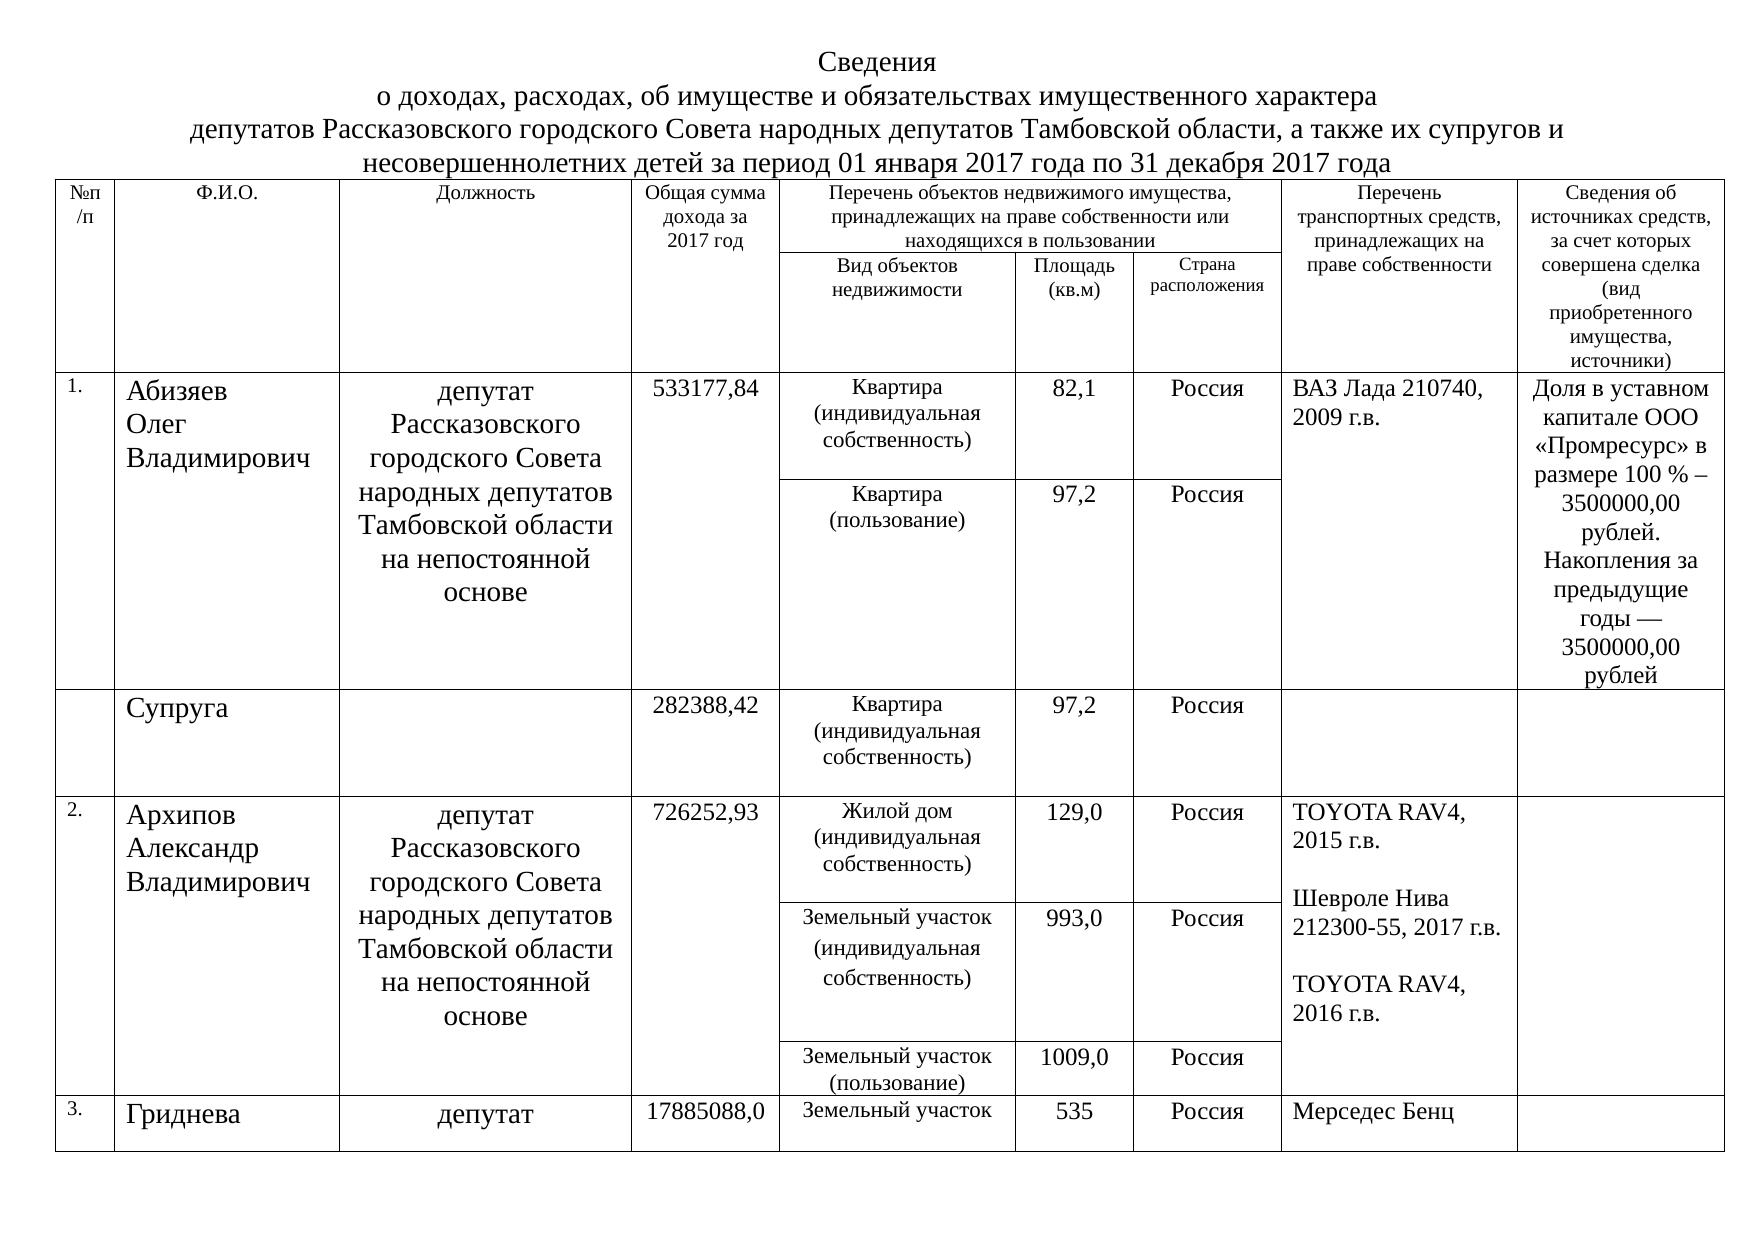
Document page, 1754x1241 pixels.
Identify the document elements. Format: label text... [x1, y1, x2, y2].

table_cell 1. [56, 373, 114, 689]
table_header Должность [340, 180, 631, 372]
table_cell 129,0 [1016, 797, 1133, 902]
table_cell депутат [340, 1096, 631, 1151]
table_cell Россия [1134, 1096, 1281, 1151]
table_cell Страна расположения [1134, 253, 1281, 372]
table_cell TOYOTA RAV4, 2015 г.в. Шевроле Нива 212300-55, 2017 г.в. TOYOTA RAV4, 2016 г.в. [1282, 797, 1517, 1095]
table_cell [1282, 690, 1517, 796]
table_cell Россия [1134, 690, 1281, 796]
table_cell 282388,42 [632, 690, 779, 796]
table_header Ф.И.О. [115, 180, 339, 372]
table_cell Мерседес Бенц [1282, 1096, 1517, 1151]
table_cell [56, 690, 114, 796]
table_cell Квартира (индивидуальная собственность) [780, 373, 1015, 478]
table_cell 1009,0 [1016, 1042, 1133, 1095]
table_header Общая сумма дохода за 2017 год [632, 180, 779, 372]
table_cell 97,2 [1016, 480, 1133, 689]
table_cell Россия [1134, 1042, 1281, 1095]
table_cell [1518, 690, 1724, 796]
table_cell 3. [56, 1096, 114, 1151]
table_cell 2. [56, 797, 114, 1095]
table_cell Абизяев Олег Владимирович [115, 373, 339, 689]
table_cell [1518, 1096, 1724, 1151]
table_cell Гриднева [115, 1096, 339, 1151]
table_cell ВАЗ Лада 210740, 2009 г.в. [1282, 373, 1517, 689]
table_cell Архипов Александр Владимирович [115, 797, 339, 1095]
table_cell [1518, 797, 1724, 1095]
table_cell Россия [1134, 373, 1281, 478]
table_cell 97,2 [1016, 690, 1133, 796]
table_cell Земельный участок (индивидуальная собственность) [780, 903, 1015, 1041]
table_cell Россия [1134, 480, 1281, 689]
table_cell Россия [1134, 797, 1281, 902]
table_cell депутат Рассказовского городского Совета народных депутатов Тамбовской области на непостоянной основе [340, 797, 631, 1095]
table_cell Земельный участок (пользование) [780, 1042, 1015, 1095]
table_cell 533177,84 [632, 373, 779, 689]
table_cell 993,0 [1016, 903, 1133, 1041]
table_cell Россия [1134, 903, 1281, 1041]
table_header Перечень транспортных средств, принадлежащих на праве собственности [1282, 180, 1517, 372]
table_cell 535 [1016, 1096, 1133, 1151]
table_cell Вид объектов недвижимости [780, 253, 1015, 372]
text Сведения [118, 44, 1636, 78]
table_cell Квартира (индивидуальная собственность) [780, 690, 1015, 796]
table_header №п/п [56, 180, 114, 372]
table_cell Супруга [115, 690, 339, 796]
table_cell Квартира (пользование) [780, 480, 1015, 689]
table_cell Земельный участок [780, 1096, 1015, 1151]
text о доходах, расходах, об имуществе и обязательствах имущественного характера [118, 78, 1636, 111]
table_cell 82,1 [1016, 373, 1133, 478]
table_cell 726252,93 [632, 797, 779, 1095]
table_cell депутат Рассказовского городского Совета народных депутатов Тамбовской области на непостоянной основе [340, 373, 631, 689]
table_header Перечень объектов недвижимого имущества, принадлежащих на праве собственности или находящихся в пользовании [780, 180, 1281, 252]
table_cell Площадь (кв.м) [1016, 253, 1133, 372]
table_cell [340, 690, 631, 796]
table_header Сведения об источниках средств, за счет которых совершена сделка (вид приобретенного имущества, источники) [1518, 180, 1724, 372]
table_cell Доля в уставном капитале ООО «Промресурс» в размере 100 % – 3500000,00 рублей. Накопления за предыдущие годы — 3500000,00 рублей [1518, 373, 1724, 689]
text депутатов Рассказовского городского Совета народных депутатов Тамбовской области, а также их супругов и несовершеннолетних детей за период 01 января 2017 года по 31 декабря 2017 года [118, 111, 1636, 178]
table_cell 17885088,0 [632, 1096, 779, 1151]
table_cell Жилой дом (индивидуальная собственность) [780, 797, 1015, 902]
